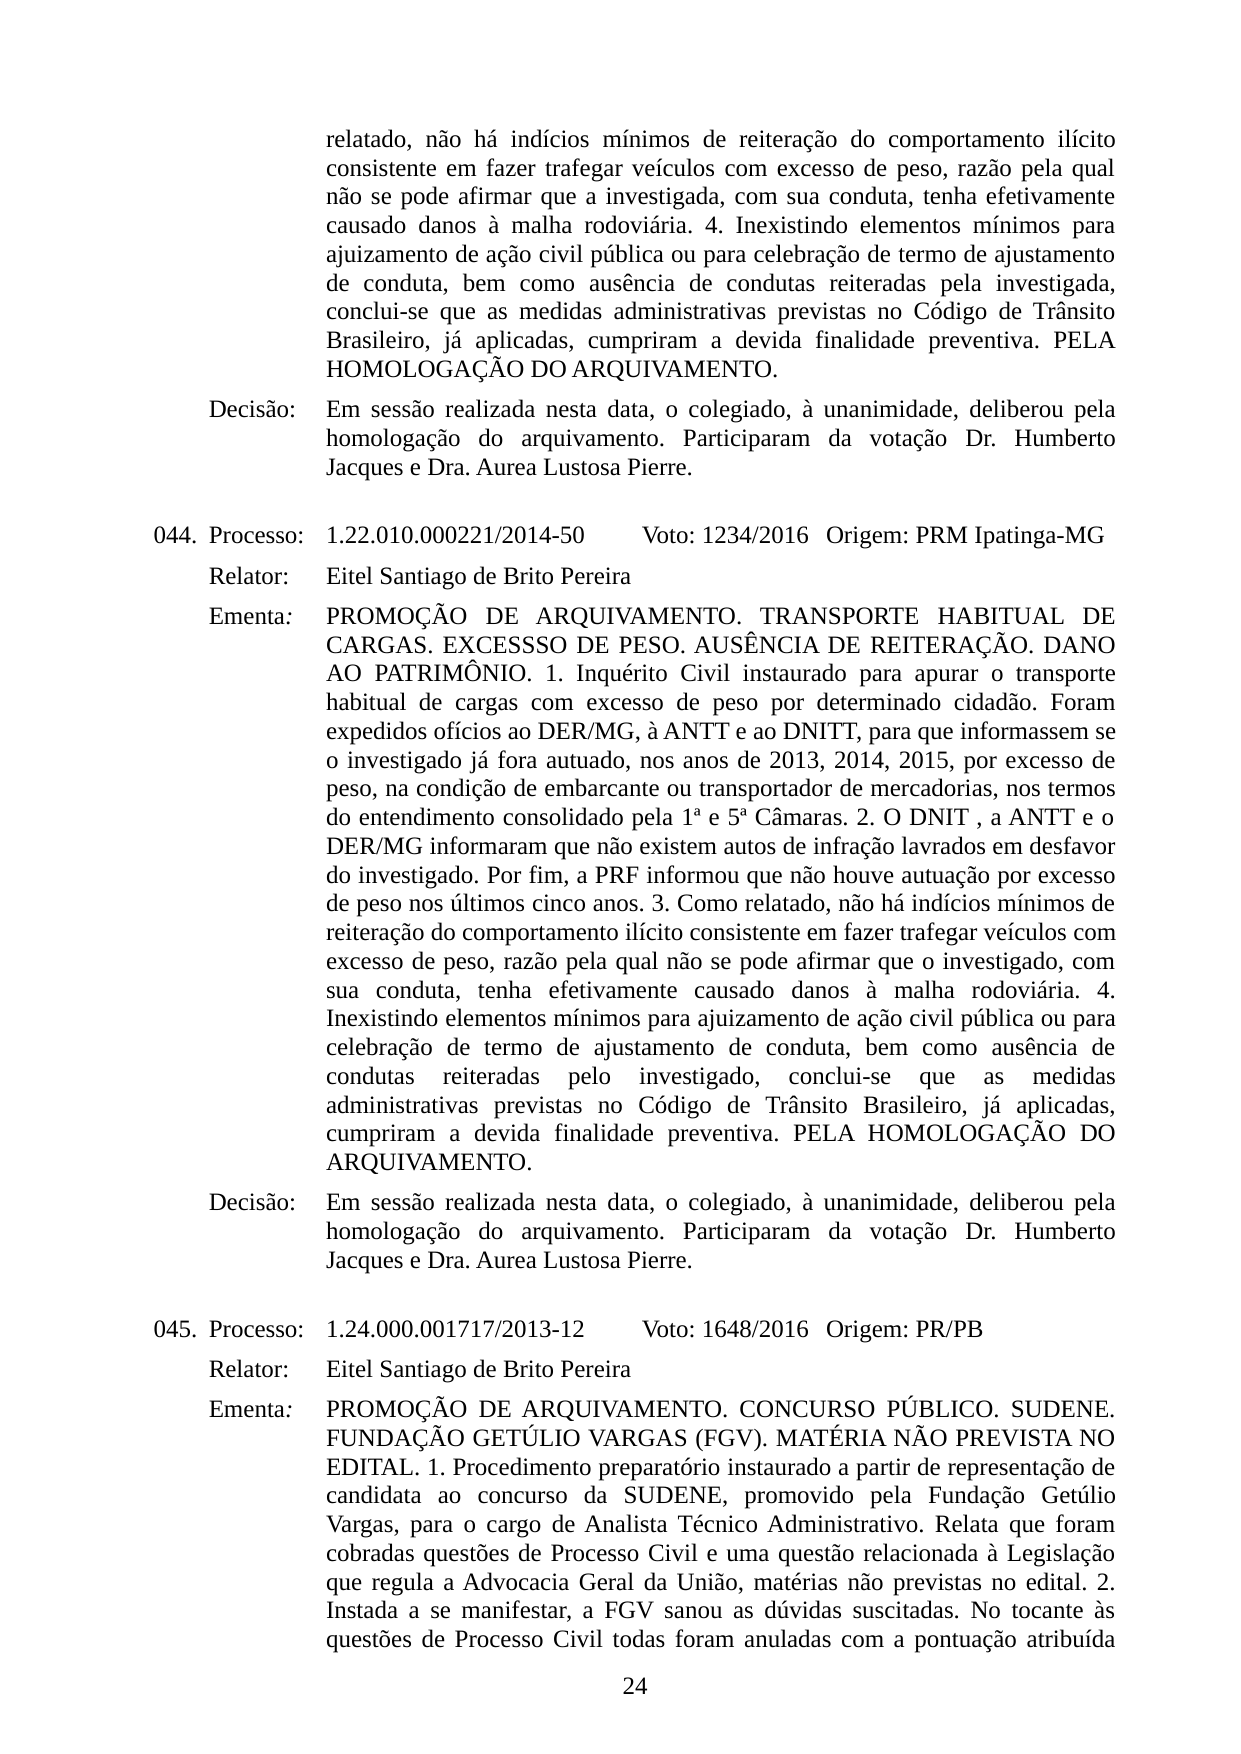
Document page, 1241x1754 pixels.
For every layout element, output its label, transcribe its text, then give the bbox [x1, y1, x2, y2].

table_header 1.22.010.000221/2014-50 [320, 515, 636, 555]
table_cell [148, 1348, 203, 1388]
table_header 045. [148, 1308, 203, 1348]
table_header 1.24.000.001717/2013-12 [320, 1308, 636, 1348]
table_cell Ementa: [203, 595, 320, 1182]
table_cell [148, 1389, 203, 1659]
table_header Origem: PRM Ipatinga-MG [820, 515, 1122, 555]
table_header Processo: [203, 1308, 320, 1348]
table_header 044. [148, 515, 203, 555]
table_cell [148, 595, 203, 1182]
table_cell Decisão: [203, 388, 320, 486]
table_cell PROMOÇÃO DE ARQUIVAMENTO. TRANSPORTE HABITUAL DE CARGAS. EXCESSSO DE PESO. AUSÊNCIA DE REITERAÇÃO. DANO AO PATRIMÔNIO. 1. Inquérito Civil instaurado para apurar o transporte habitual de cargas com excesso de peso por determinado cidadão. Foram expedidos ofícios ao DER/MG, à ANTT e ao DNITT, para que informassem se o investigado já fora autuado, nos anos de 2013, 2014, 2015, por excesso de peso, na condição de embarcante ou transportador de mercadorias, nos termos do entendimento consolidado pela 1ª e 5ª Câmaras. 2. O DNIT , a ANTT e o DER/MG informaram que não existem autos de infração lavrados em desfavor do investigado. Por fim, a PRF informou que não houve autuação por excesso de peso nos últimos cinco anos. 3. Como relatado, não há indícios mínimos de reiteração do comportamento ilícito consistente em fazer trafegar veículos com excesso de peso, razão pela qual não se pode afirmar que o investigado, com sua conduta, tenha efetivamente causado danos à malha rodoviária. 4. Inexistindo elementos mínimos para ajuizamento de ação civil pública ou para celebração de termo de ajustamento de conduta, bem como ausência de condutas reiteradas pelo investigado, conclui-se que as medidas administrativas previstas no Código de Trânsito Brasileiro, já aplicadas, cumpriram a devida finalidade preventiva. PELA HOMOLOGAÇÃO DO ARQUIVAMENTO. [320, 595, 1122, 1182]
table_cell [148, 1182, 203, 1279]
table_cell Eitel Santiago de Brito Pereira [320, 555, 1122, 595]
table_cell Em sessão realizada nesta data, o colegiado, à unanimidade, deliberou pela homologação do arquivamento. Participaram da votação Dr. Humberto Jacques e Dra. Aurea Lustosa Pierre. [320, 1182, 1122, 1279]
table_cell Eitel Santiago de Brito Pereira [320, 1348, 1122, 1388]
table_cell [148, 118, 203, 388]
table_cell Relator: [203, 555, 320, 595]
table_cell [148, 555, 203, 595]
table_cell [203, 118, 320, 388]
table_header Voto: 1234/2016 [636, 515, 820, 555]
table_cell Relator: [203, 1348, 320, 1388]
table_cell [148, 388, 203, 486]
table_cell Decisão: [203, 1182, 320, 1279]
table_header Origem: PR/PB [820, 1308, 1122, 1348]
table_cell Ementa: [203, 1389, 320, 1659]
table_header Voto: 1648/2016 [636, 1308, 820, 1348]
table_cell PROMOÇÃO DE ARQUIVAMENTO. CONCURSO PÚBLICO. SUDENE. FUNDAÇÃO GETÚLIO VARGAS (FGV). MATÉRIA NÃO PREVISTA NO EDITAL. 1. Procedimento preparatório instaurado a partir de representação de candidata ao concurso da SUDENE, promovido pela Fundação Getúlio Vargas, para o cargo de Analista Técnico Administrativo. Relata que foram cobradas questões de Processo Civil e uma questão relacionada à Legislação que regula a Advocacia Geral da União, matérias não previstas no edital. 2. Instada a se manifestar, a FGV sanou as dúvidas suscitadas. No tocante às questões de Processo Civil todas foram anuladas com a pontuação atribuída [320, 1389, 1122, 1659]
table_cell Em sessão realizada nesta data, o colegiado, à unanimidade, deliberou pela homologação do arquivamento. Participaram da votação Dr. Humberto Jacques e Dra. Aurea Lustosa Pierre. [320, 388, 1122, 486]
table_cell relatado, não há indícios mínimos de reiteração do comportamento ilícito consistente em fazer trafegar veículos com excesso de peso, razão pela qual não se pode afirmar que a investigada, com sua conduta, tenha efetivamente causado danos à malha rodoviária. 4. Inexistindo elementos mínimos para ajuizamento de ação civil pública ou para celebração de termo de ajustamento de conduta, bem como ausência de condutas reiteradas pela investigada, conclui-se que as medidas administrativas previstas no Código de Trânsito Brasileiro, já aplicadas, cumpriram a devida finalidade preventiva. PELA HOMOLOGAÇÃO DO ARQUIVAMENTO. [320, 118, 1122, 388]
table_header Processo: [203, 515, 320, 555]
